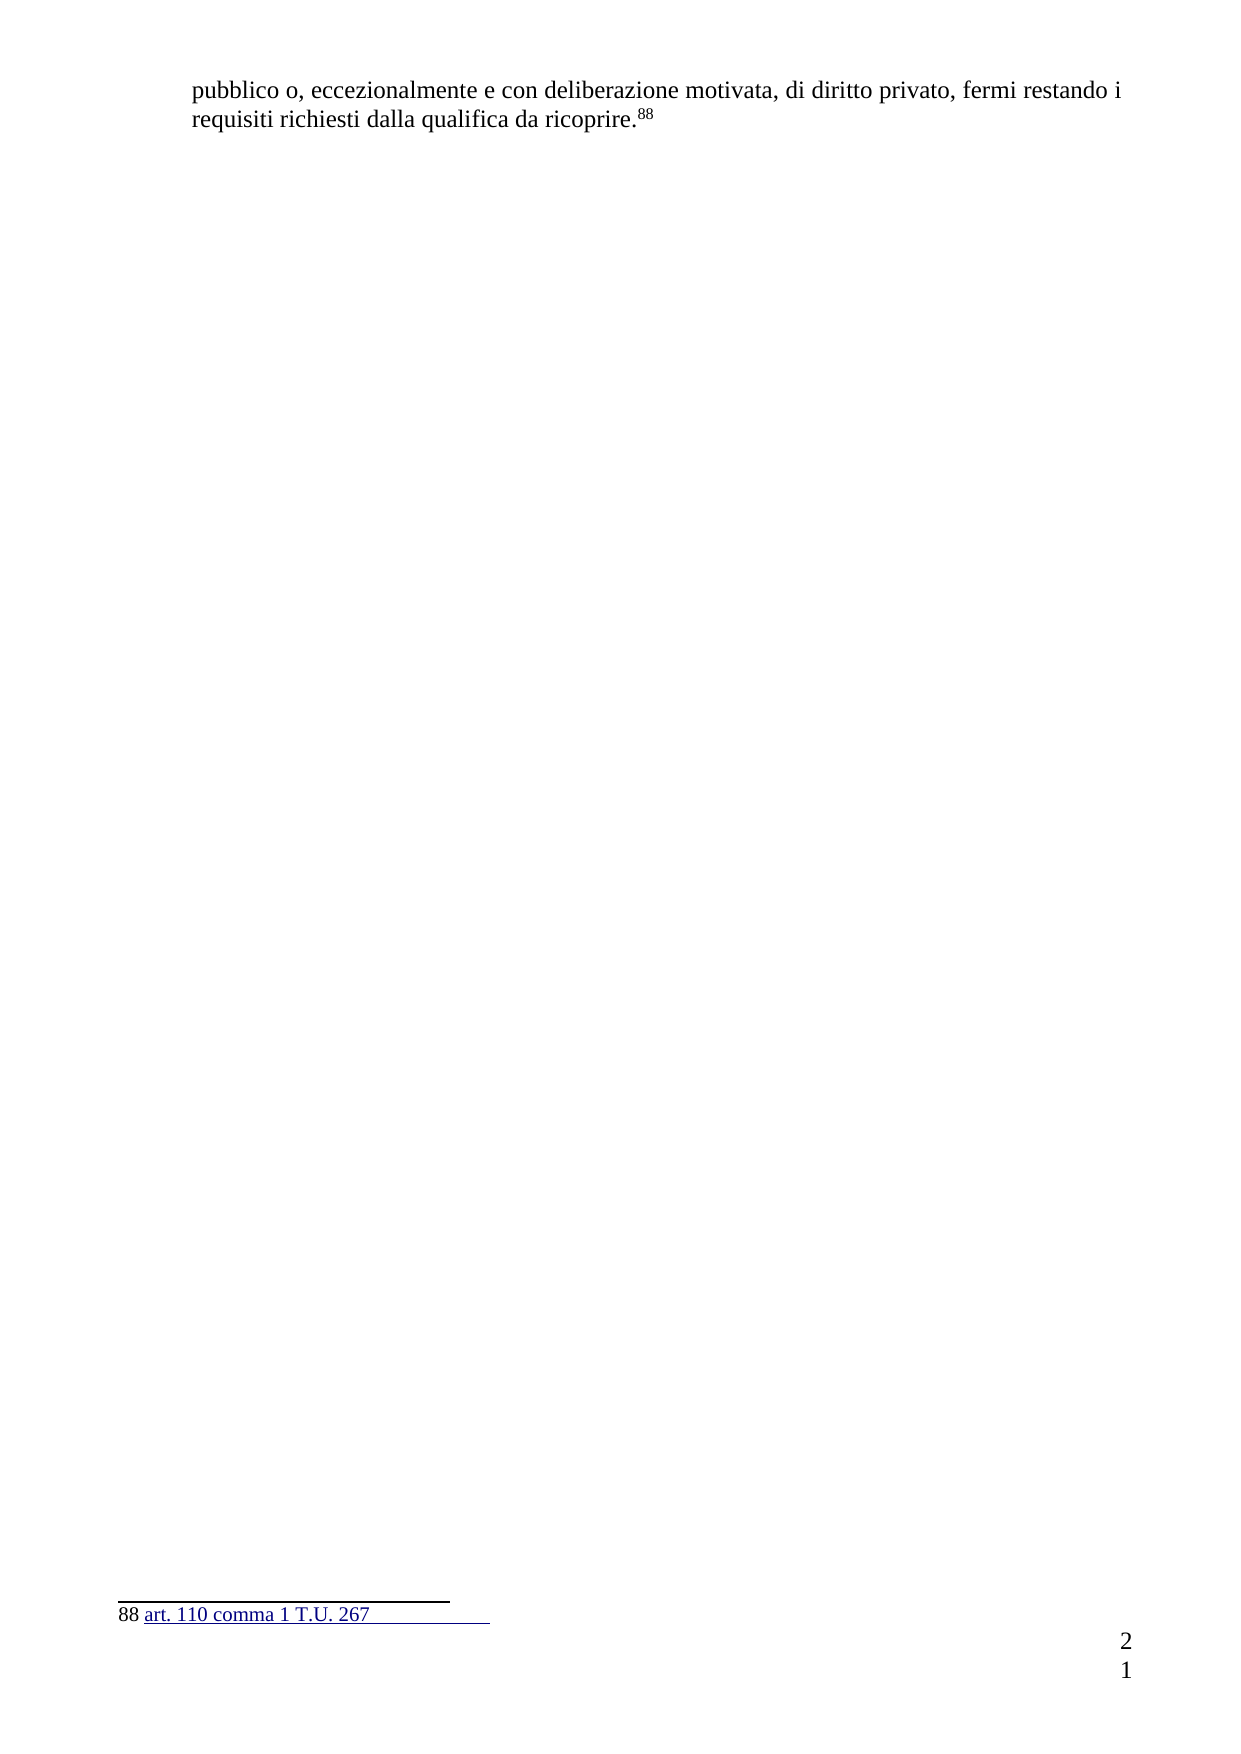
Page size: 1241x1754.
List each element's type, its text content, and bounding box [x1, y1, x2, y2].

list pubblico o, eccezionalmente e con deliberazione motivata, di diritto privato, fermi restando i requisiti richiesti dalla qualifica da ricoprire. [118, 75, 1122, 132]
list art. 110 comma 1 T.U. 267 [118, 1602, 1122, 1626]
